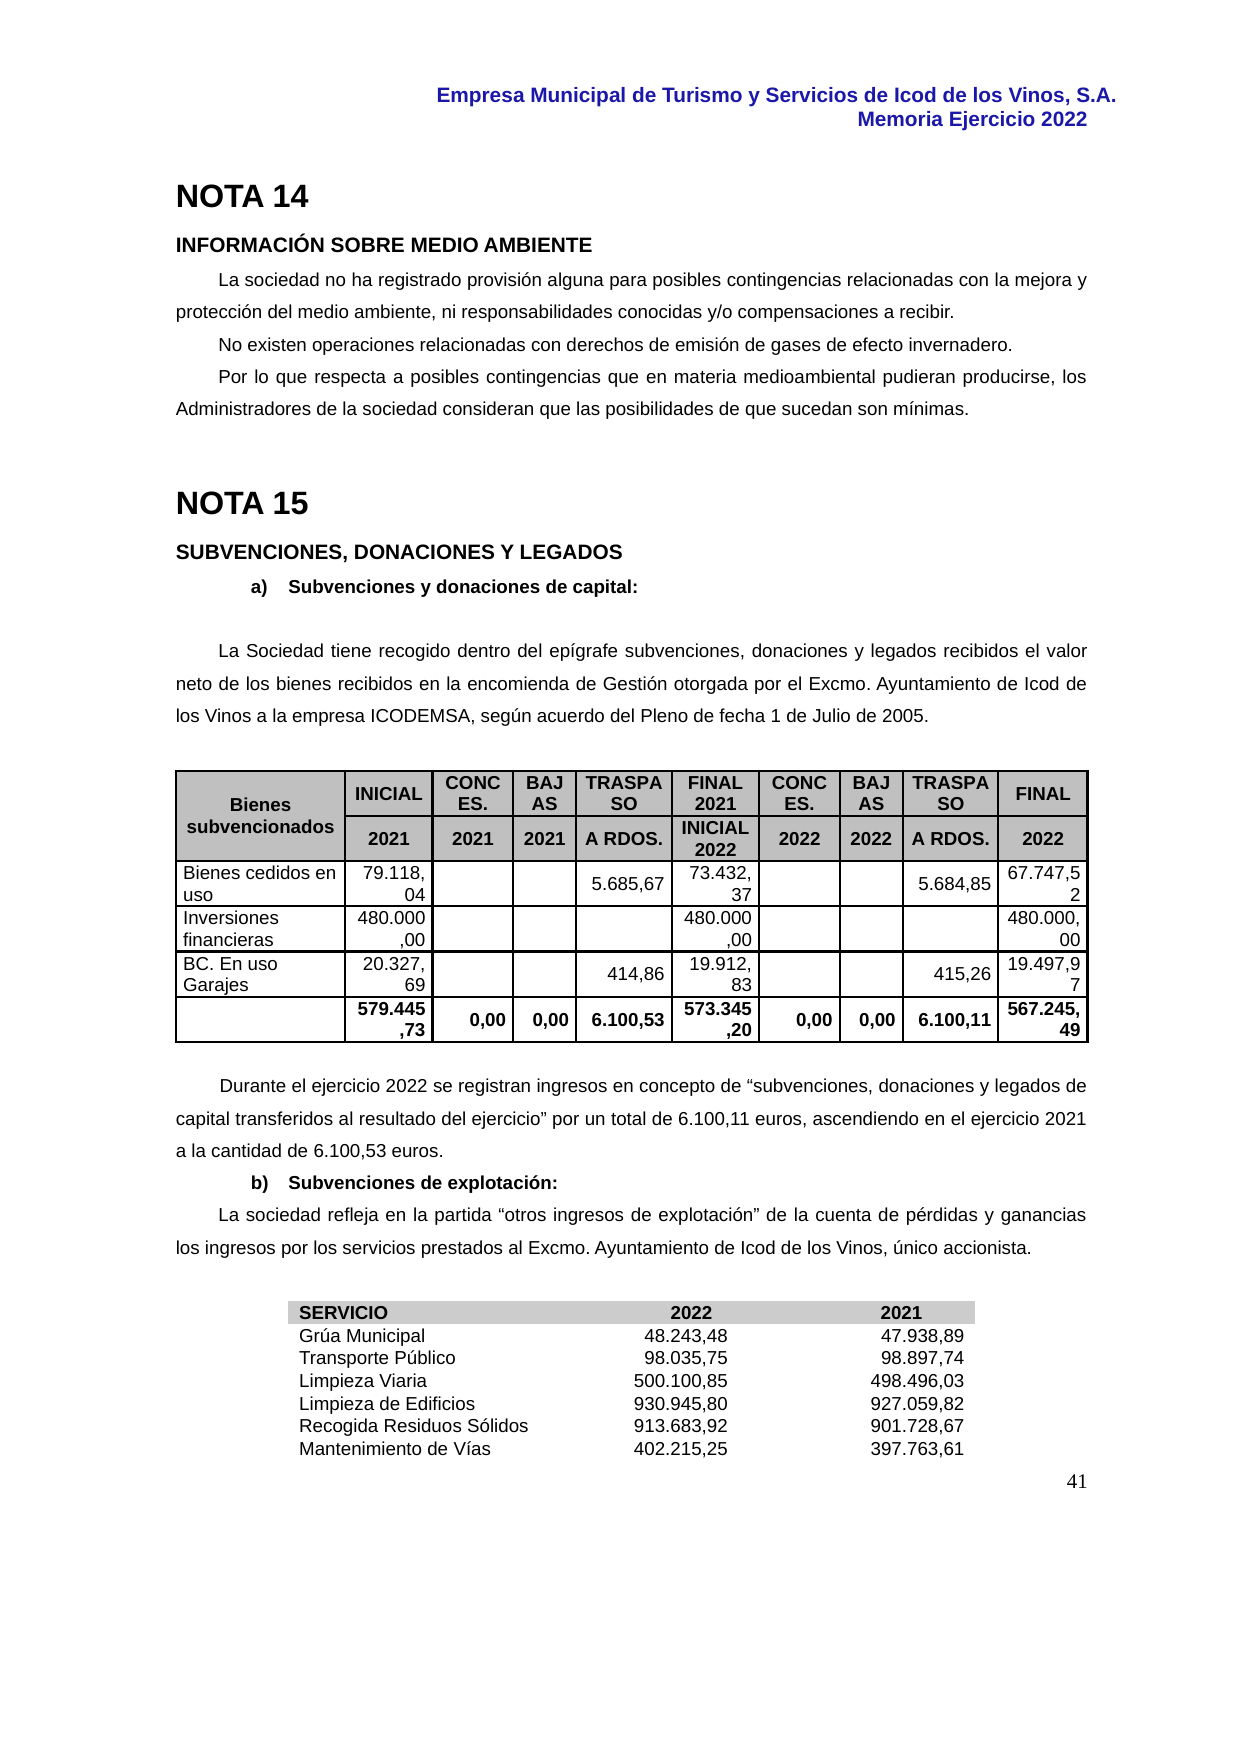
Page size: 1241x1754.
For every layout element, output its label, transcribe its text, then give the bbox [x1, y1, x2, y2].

table_cell 47.938,89 [739, 1324, 975, 1347]
table_cell 19.497,97 [999, 953, 1086, 996]
table_cell 48.243,48 [555, 1324, 739, 1347]
table_header SERVICIO [288, 1301, 555, 1324]
table_cell A RDOS. [577, 817, 671, 860]
table_cell 415,26 [904, 953, 997, 996]
table_cell 500.100,85 [555, 1369, 739, 1392]
table_cell 480.000,00 [673, 907, 758, 950]
table_cell [434, 862, 512, 905]
table_cell [760, 907, 839, 950]
text NOTA 14 [176, 177, 1087, 214]
table_cell Recogida Residuos Sólidos [288, 1415, 555, 1437]
table_header BAJAS [514, 772, 575, 815]
table_cell 930.945,80 [555, 1392, 739, 1415]
table_header BAJAS [841, 772, 902, 815]
table_cell [577, 907, 671, 950]
table_cell 2021 [514, 817, 575, 860]
text NOTA 15 [176, 484, 1087, 521]
table_cell 927.059,82 [739, 1392, 975, 1415]
table_header TRASPASO [904, 772, 997, 815]
table_header CONCES. [434, 772, 512, 815]
table_cell 6.100,11 [904, 998, 997, 1041]
table_cell 19.912,83 [673, 953, 758, 996]
table_cell Grúa Municipal [288, 1324, 555, 1347]
table_cell 2021 [346, 817, 431, 860]
text INFORMACIÓN SOBRE MEDIO AMBIENTE [176, 233, 1087, 257]
table_cell [514, 862, 575, 905]
text Por lo que respecta a posibles contingencias que en materia medioambiental pudieran producirse, los Administradores de la sociedad consideran que las posibilidades de que sucedan son mínimas. [176, 366, 1087, 419]
table_cell Transporte Público [288, 1347, 555, 1369]
table_cell BC. En uso Garajes [177, 953, 344, 996]
table_header Bienes subvencionados [177, 772, 344, 860]
table_cell 913.683,92 [555, 1415, 739, 1437]
table_cell 5.685,67 [577, 862, 671, 905]
table_header 2021 [739, 1301, 975, 1324]
table_cell 73.432,37 [673, 862, 758, 905]
table_cell 498.496,03 [739, 1369, 975, 1392]
table_cell Limpieza Viaria [288, 1369, 555, 1392]
list Subvenciones de explotación: [251, 1172, 1087, 1193]
text Durante el ejercicio 2022 se registran ingresos en concepto de “subvenciones, donaciones y legados de capital transferidos al resultado del ejercicio” por un total de 6.100,11 euros, ascendiendo en el ejercicio 2021 a la cantidad de 6.100,53 euros. [176, 1075, 1087, 1161]
table_cell 397.763,61 [739, 1438, 975, 1460]
table_cell 98.897,74 [739, 1347, 975, 1369]
table_cell 6.100,53 [577, 998, 671, 1041]
table_cell [514, 953, 575, 996]
table_cell 0,00 [514, 998, 575, 1041]
table_cell 480.000,00 [346, 907, 431, 950]
table_cell 0,00 [760, 998, 839, 1041]
table_cell 480.000,00 [999, 907, 1086, 950]
table_cell [760, 862, 839, 905]
table_header 2022 [555, 1301, 739, 1324]
table_cell 98.035,75 [555, 1347, 739, 1369]
table_cell INICIAL 2022 [673, 817, 758, 860]
table_header FINAL 2021 [673, 772, 758, 815]
table_cell [841, 862, 902, 905]
table_cell [177, 998, 344, 1041]
table_cell [904, 907, 997, 950]
list Subvenciones y donaciones de capital: [251, 576, 1087, 597]
table_cell [841, 953, 902, 996]
table_cell Inversiones financieras [177, 907, 344, 950]
table_cell 2021 [434, 817, 512, 860]
text La sociedad no ha registrado provisión alguna para posibles contingencias relacionadas con la mejora y protección del medio ambiente, ni responsabilidades conocidas y/o compensaciones a recibir. [176, 269, 1087, 323]
text La sociedad refleja en la partida “otros ingresos de explotación” de la cuenta de pérdidas y ganancias los ingresos por los servicios prestados al Excmo. Ayuntamiento de Icod de los Vinos, único accionista. [176, 1204, 1087, 1258]
table_cell Limpieza de Edificios [288, 1392, 555, 1415]
table_header CONCES. [760, 772, 839, 815]
table_cell 567.245,49 [999, 998, 1086, 1041]
table_cell [841, 907, 902, 950]
table_cell 414,86 [577, 953, 671, 996]
table_cell 579.445,73 [346, 998, 431, 1041]
table_cell Mantenimiento de Vías [288, 1438, 555, 1460]
table_cell 0,00 [841, 998, 902, 1041]
table_cell [514, 907, 575, 950]
text No existen operaciones relacionadas con derechos de emisión de gases de efecto invernadero. [176, 333, 1087, 355]
table_cell [760, 953, 839, 996]
table_cell 2022 [760, 817, 839, 860]
table_cell 67.747,52 [999, 862, 1086, 905]
table_cell A RDOS. [904, 817, 997, 860]
table_header INICIAL [346, 772, 431, 815]
table_header TRASPASO [577, 772, 671, 815]
table_cell 0,00 [434, 998, 512, 1041]
table_cell 2022 [999, 817, 1086, 860]
table_cell 20.327,69 [346, 953, 431, 996]
table_cell 79.118,04 [346, 862, 431, 905]
table_cell 2022 [841, 817, 902, 860]
table_cell 901.728,67 [739, 1415, 975, 1437]
table_cell Bienes cedidos en uso [177, 862, 344, 905]
text La Sociedad tiene recogido dentro del epígrafe subvenciones, donaciones y legados recibidos el valor neto de los bienes recibidos en la encomienda de Gestión otorgada por el Excmo. Ayuntamiento de Icod de los Vinos a la empresa ICODEMSA, según acuerdo del Pleno de fecha 1 de Julio de 2005. [176, 640, 1087, 726]
table_cell 573.345,20 [673, 998, 758, 1041]
table_cell 402.215,25 [555, 1438, 739, 1460]
text SUBVENCIONES, DONACIONES Y LEGADOS [176, 540, 1087, 564]
table_header FINAL [999, 772, 1086, 815]
table_cell 5.684,85 [904, 862, 997, 905]
table_cell [434, 907, 512, 950]
table_cell [434, 953, 512, 996]
